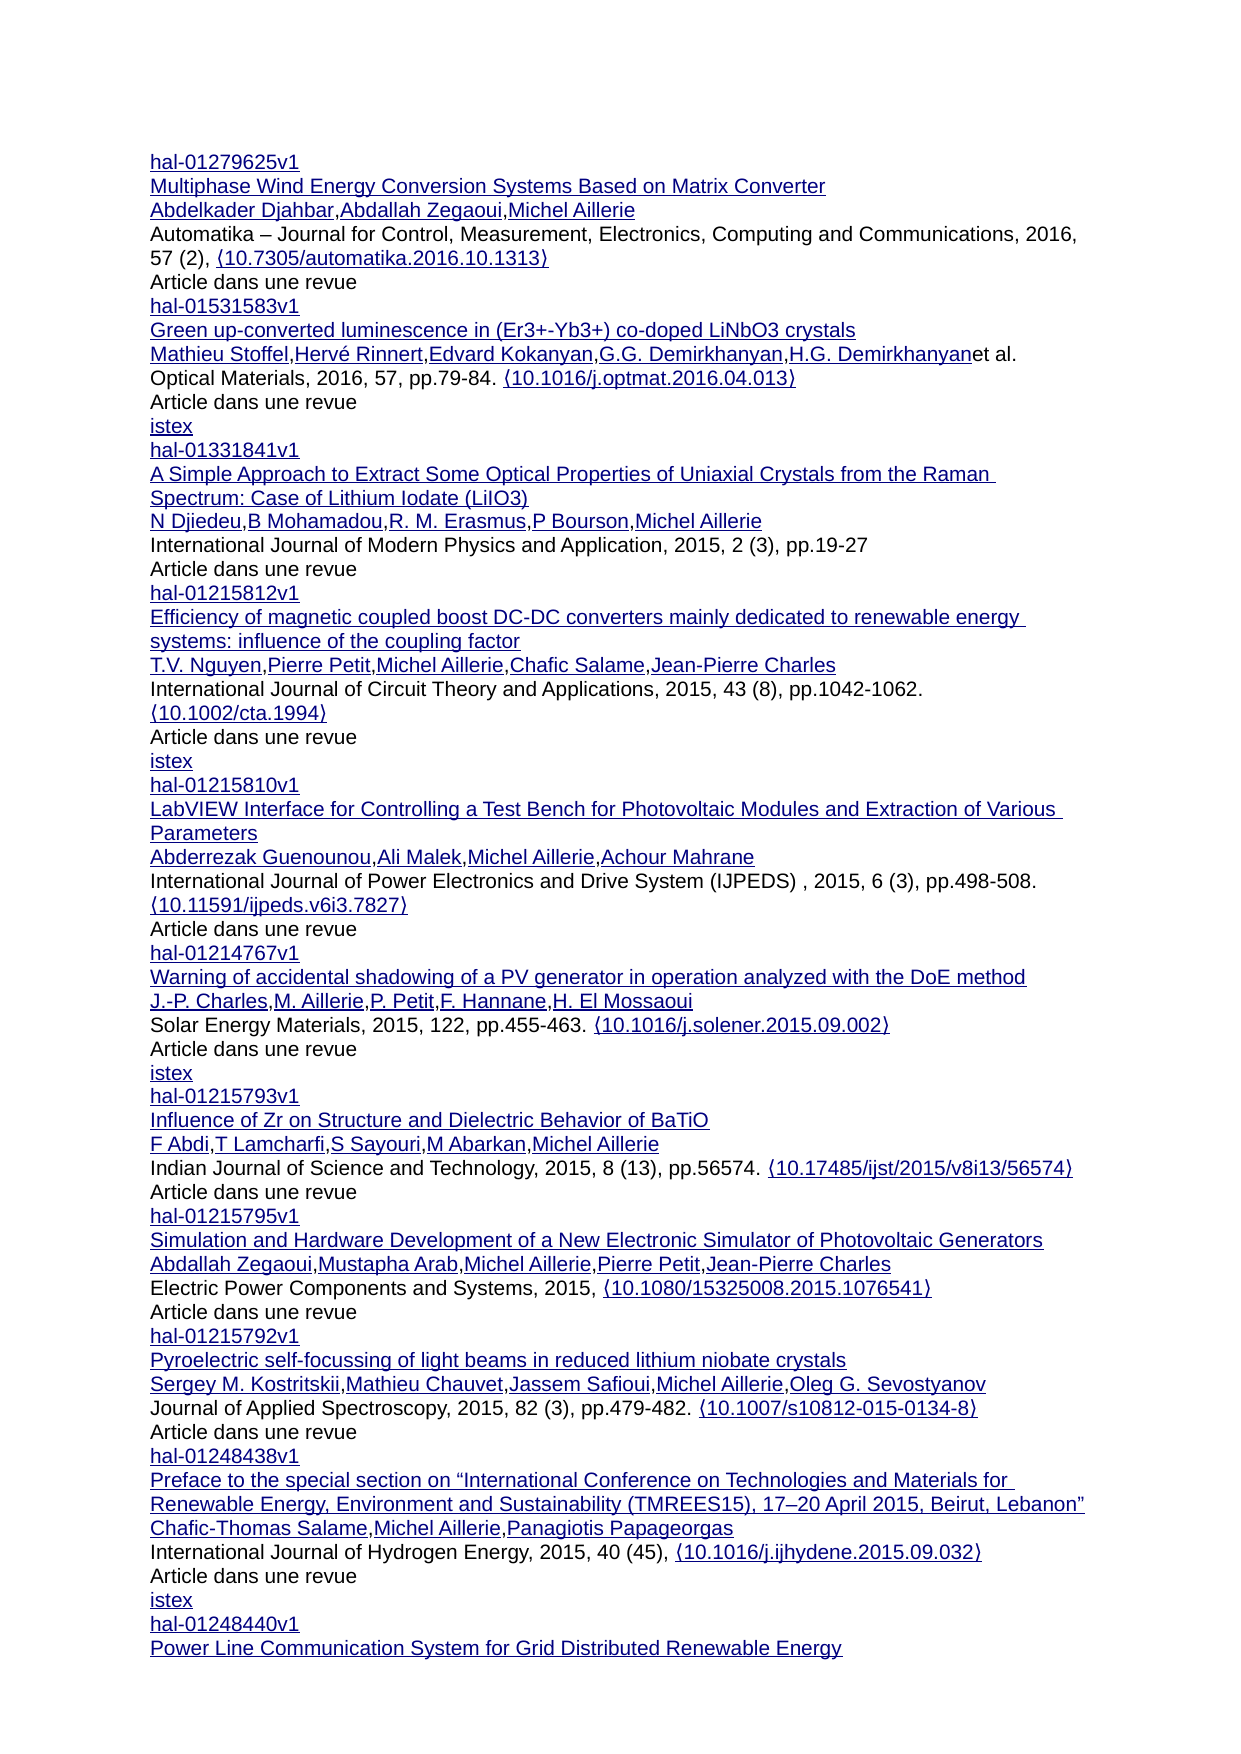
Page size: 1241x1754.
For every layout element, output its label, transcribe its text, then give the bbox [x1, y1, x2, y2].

table_cell Warning of accidental shadowing of a PV generator in operation analyzed with the DoE method J.-P. Charles,M. Aillerie,P. Petit,F. Hannane,H. El Mossaoui Solar Energy Materials, 2015, 122, pp.455-463. ⟨10.1016/j.solener.2015.09.002⟩ Article dans une revue istex hal-01215793v1 [150, 965, 1090, 1108]
table_cell hal-01279625v1 [150, 150, 1090, 174]
table_cell Pyroelectric self-focussing of light beams in reduced lithium niobate crystals Sergey M. Kostritskii,Mathieu Chauvet,Jassem Safioui,Michel Aillerie,Oleg G. Sevostyanov Journal of Applied Spectroscopy, 2015, 82 (3), pp.479-482. ⟨10.1007/s10812-015-0134-8⟩ Article dans une revue hal-01248438v1 [150, 1348, 1090, 1468]
table_cell Power Line Communication System for Grid Distributed Renewable Energy [150, 1635, 1090, 1659]
table_cell Preface to the special section on “International Conference on Technologies and Materials for Renewable Energy, Environment and Sustainability (TMREES15), 17–20 April 2015, Beirut, Lebanon” Chafic-Thomas Salame,Michel Aillerie,Panagiotis Papageorgas International Journal of Hydrogen Energy, 2015, 40 (45), ⟨10.1016/j.ijhydene.2015.09.032⟩ Article dans une revue istex hal-01248440v1 [150, 1468, 1090, 1635]
table_cell Green up-converted luminescence in (Er3+-Yb3+) co-doped LiNbO3 crystals Mathieu Stoffel,Hervé Rinnert,Edvard Kokanyan,G.G. Demirkhanyan,H.G. Demirkhanyanet al. Optical Materials, 2016, 57, pp.79-84. ⟨10.1016/j.optmat.2016.04.013⟩ Article dans une revue istex hal-01331841v1 [150, 318, 1090, 461]
table_cell LabVIEW Interface for Controlling a Test Bench for Photovoltaic Modules and Extraction of Various Parameters Abderrezak Guenounou,Ali Malek,Michel Aillerie,Achour Mahrane International Journal of Power Electronics and Drive System (IJPEDS) , 2015, 6 (3), pp.498-508. ⟨10.11591/ijpeds.v6i3.7827⟩ Article dans une revue hal-01214767v1 [150, 797, 1090, 964]
table_cell A Simple Approach to Extract Some Optical Properties of Uniaxial Crystals from the Raman Spectrum: Case of Lithium Iodate (LiIO3) N Djiedeu,B Mohamadou,R. M. Erasmus,P Bourson,Michel Aillerie International Journal of Modern Physics and Application, 2015, 2 (3), pp.19-27 Article dans une revue hal-01215812v1 [150, 461, 1090, 605]
table_cell Efficiency of magnetic coupled boost DC-DC converters mainly dedicated to renewable energy systems: influence of the coupling factor T.V. Nguyen,Pierre Petit,Michel Aillerie,Chafic Salame,Jean-Pierre Charles International Journal of Circuit Theory and Applications, 2015, 43 (8), pp.1042-1062. ⟨10.1002/cta.1994⟩ Article dans une revue istex hal-01215810v1 [150, 605, 1090, 797]
table_cell Simulation and Hardware Development of a New Electronic Simulator of Photovoltaic Generators Abdallah Zegaoui,Mustapha Arab,Michel Aillerie,Pierre Petit,Jean-Pierre Charles Electric Power Components and Systems, 2015, ⟨10.1080/15325008.2015.1076541⟩ Article dans une revue hal-01215792v1 [150, 1228, 1090, 1348]
table_cell Influence of Zr on Structure and Dielectric Behavior of BaTiO F Abdi,T Lamcharfi,S Sayouri,M Abarkan,Michel Aillerie Indian Journal of Science and Technology, 2015, 8 (13), pp.56574. ⟨10.17485/ijst/2015/v8i13/56574⟩ Article dans une revue hal-01215795v1 [150, 1108, 1090, 1228]
table_cell Multiphase Wind Energy Conversion Systems Based on Matrix Converter Abdelkader Djahbar,Abdallah Zegaoui,Michel Aillerie Automatika ‒ Journal for Control, Measurement, Electronics, Computing and Communications, 2016, 57 (2), ⟨10.7305/automatika.2016.10.1313⟩ Article dans une revue hal-01531583v1 [150, 174, 1090, 318]
